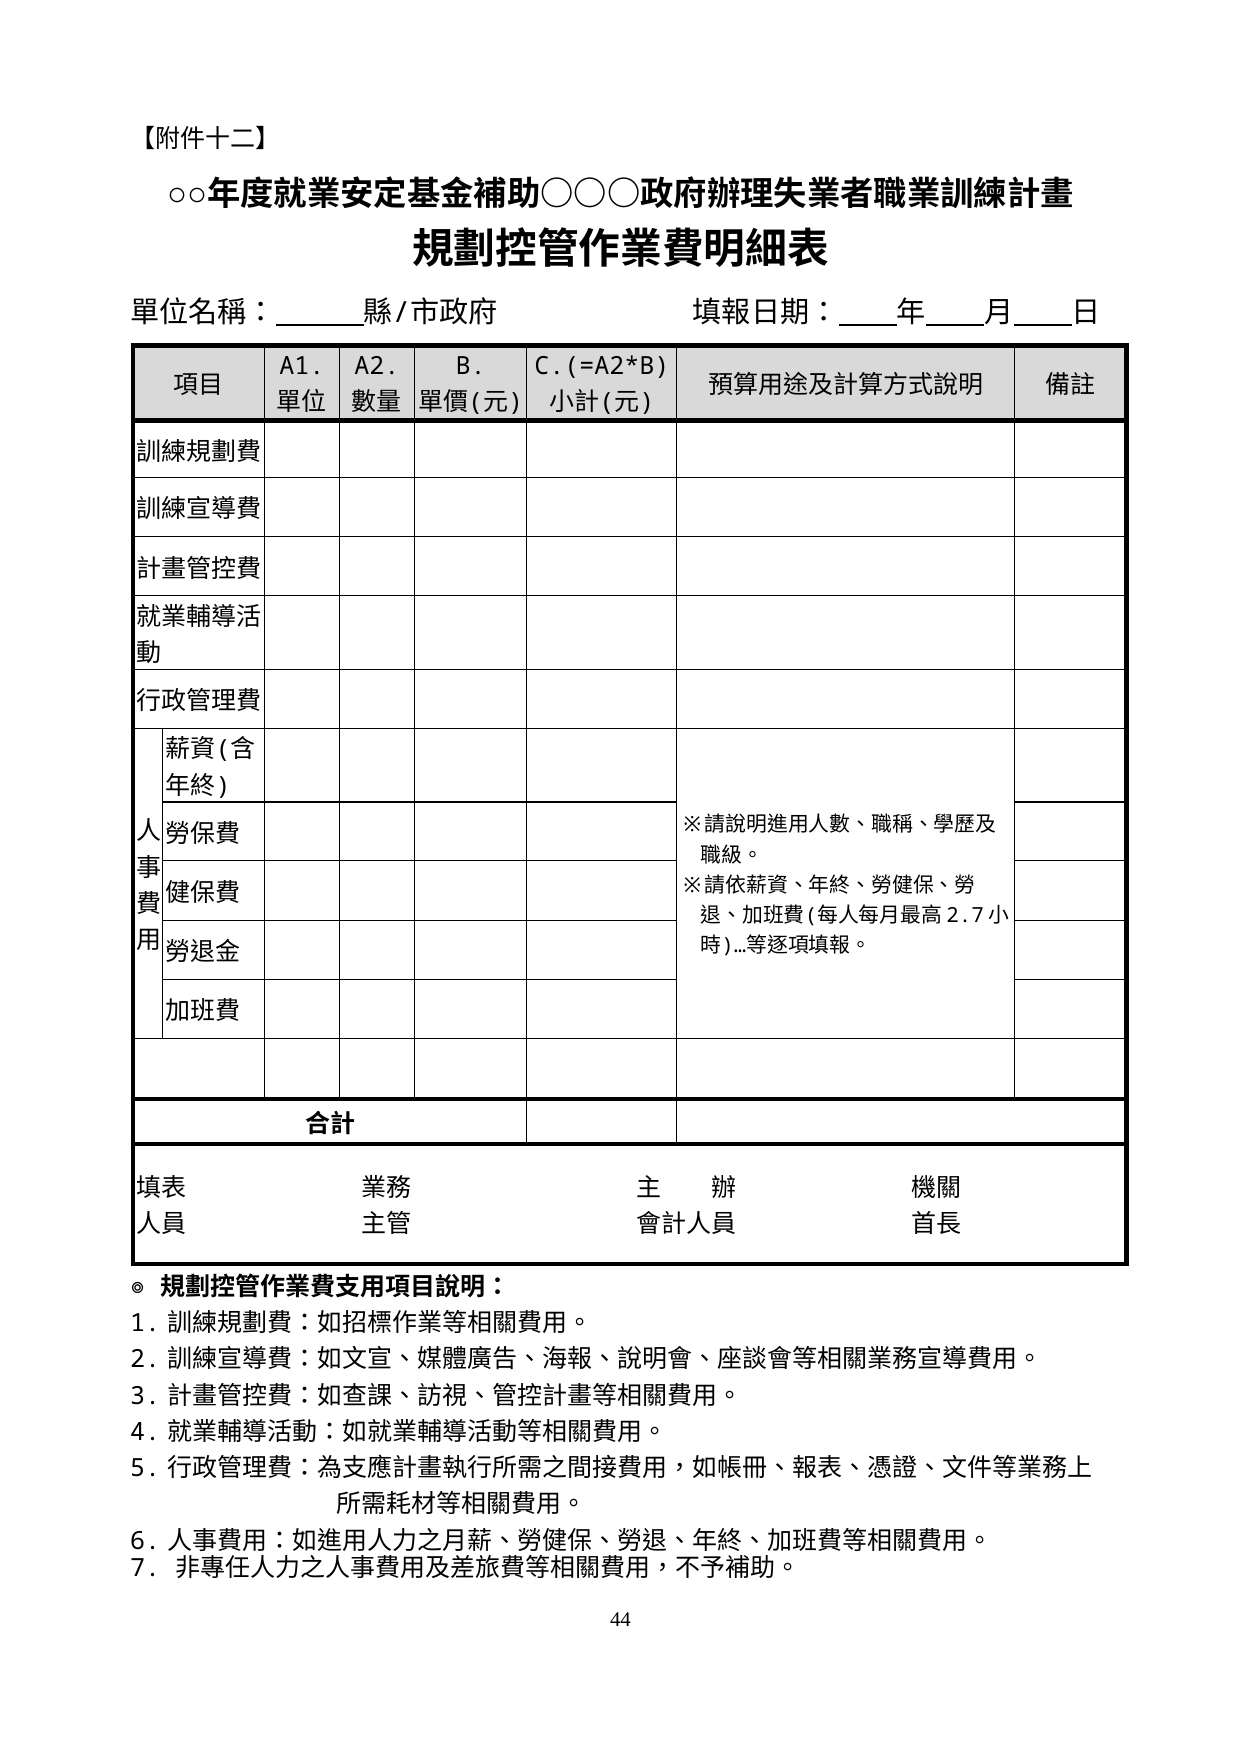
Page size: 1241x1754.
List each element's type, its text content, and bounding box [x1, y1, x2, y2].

table_cell [415, 1039, 526, 1097]
table_cell [265, 423, 339, 477]
table_cell [1015, 921, 1124, 978]
table_cell 行政管理費 [135, 670, 264, 728]
table_cell [677, 596, 1014, 669]
table_header B. 單價(元) [415, 348, 526, 418]
table_cell [1015, 537, 1124, 595]
table_cell [340, 861, 414, 919]
list 就業輔導活動：如就業輔導活動等相關費用。 [130, 1411, 1110, 1448]
table_header A1. 單位 [265, 348, 339, 418]
table_cell [340, 803, 414, 860]
table_cell [340, 729, 414, 801]
table_cell [265, 478, 339, 536]
text 單位名稱： 縣/市政府 填報日期： 年 月 日 [130, 288, 1110, 331]
table_header 備註 [1015, 348, 1124, 418]
table_cell [527, 478, 676, 536]
table_cell [527, 1039, 676, 1097]
table_cell [677, 478, 1014, 536]
table_cell [1015, 1039, 1124, 1097]
table_cell [527, 1101, 676, 1141]
table_cell [135, 1039, 264, 1097]
table_cell [527, 729, 676, 801]
list 計畫管控費：如查課、訪視、管控計畫等相關費用。 [130, 1375, 1110, 1411]
text 規劃控管作業費明細表 [130, 215, 1110, 276]
table_cell [340, 1039, 414, 1097]
table_cell [677, 423, 1014, 477]
table_cell [340, 537, 414, 595]
table_cell [677, 1101, 1124, 1141]
text 7. 非專任人力之人事費用及差旅費等相關費用，不予補助。 [130, 1556, 1110, 1581]
table_cell 勞保費 [163, 803, 264, 860]
table_cell [527, 861, 676, 919]
table_cell [415, 803, 526, 860]
table_cell [677, 1039, 1014, 1097]
table_cell [415, 980, 526, 1038]
table_cell [265, 670, 339, 728]
table_cell 合計 [135, 1101, 526, 1141]
text ○○年度就業安定基金補助○○○政府辦理失業者職業訓練計畫 [130, 167, 1110, 215]
table_header 預算用途及計算方式說明 [677, 348, 1014, 418]
list 行政管理費：為支應計畫執行所需之間接費用，如帳冊、報表、憑證、文件等業務上所需耗材等相關費用。 [130, 1448, 1110, 1520]
table_cell [415, 921, 526, 978]
table_cell ※請說明進用人數、職稱、學歷及職級。 ※請依薪資、年終、勞健保、勞退、加班費(每人每月最高2.7小時)…等逐項填報。 [677, 729, 1014, 1038]
table_cell [415, 596, 526, 669]
table_cell [677, 670, 1014, 728]
table_header 項目 [135, 348, 264, 418]
table_header A2. 數量 [340, 348, 414, 418]
list 訓練宣導費：如文宣、媒體廣告、海報、說明會、座談會等相關業務宣導費用。 [130, 1339, 1110, 1375]
table_cell 加班費 [163, 980, 264, 1038]
table_cell 就業輔導活動 [135, 596, 264, 669]
table_cell 填表 業務 主 辦 機關 人員 主管 會計人員 首長 [135, 1146, 1124, 1262]
table_cell [1015, 803, 1124, 860]
table_cell [527, 980, 676, 1038]
table_cell [1015, 478, 1124, 536]
list 人事費用：如進用人力之月薪、勞健保、勞退、年終、加班費等相關費用。 [130, 1520, 1110, 1556]
table_cell 薪資(含年終) [163, 729, 264, 801]
table_cell 計畫管控費 [135, 537, 264, 595]
list 訓練規劃費：如招標作業等相關費用。 [130, 1303, 1110, 1339]
table_cell [527, 921, 676, 978]
table_cell [415, 423, 526, 477]
text 【附件十二】 [130, 118, 1110, 154]
table_cell [415, 537, 526, 595]
table_cell [340, 478, 414, 536]
table_cell [1015, 670, 1124, 728]
table_cell [265, 861, 339, 919]
table_cell 勞退金 [163, 921, 264, 978]
table_cell [340, 596, 414, 669]
table_cell [677, 537, 1014, 595]
table_cell [265, 596, 339, 669]
table_cell [527, 537, 676, 595]
table_cell [415, 861, 526, 919]
table_cell [265, 921, 339, 978]
table_cell 健保費 [163, 861, 264, 919]
table_cell [527, 803, 676, 860]
table_cell 訓練規劃費 [135, 423, 264, 477]
table_cell [1015, 861, 1124, 919]
table_cell [1015, 980, 1124, 1038]
text ◎ 規劃控管作業費支用項目說明： [130, 1266, 1110, 1303]
table_cell [340, 980, 414, 1038]
table_cell [265, 729, 339, 801]
table_cell [415, 729, 526, 801]
table_cell [1015, 423, 1124, 477]
table_cell [265, 980, 339, 1038]
table_cell [527, 423, 676, 477]
table_header C.(=A2*B) 小計(元) [527, 348, 676, 418]
table_cell [340, 921, 414, 978]
table_cell [265, 803, 339, 860]
table_cell [415, 478, 526, 536]
table_cell [340, 423, 414, 477]
table_cell [265, 537, 339, 595]
table_cell [527, 596, 676, 669]
table_cell [1015, 596, 1124, 669]
table_cell [340, 670, 414, 728]
table_cell [1015, 729, 1124, 801]
table_cell 訓練宣導費 [135, 478, 264, 536]
table_cell [265, 1039, 339, 1097]
table_cell 人事費用 [135, 729, 162, 1038]
table_cell [527, 670, 676, 728]
table_cell [415, 670, 526, 728]
